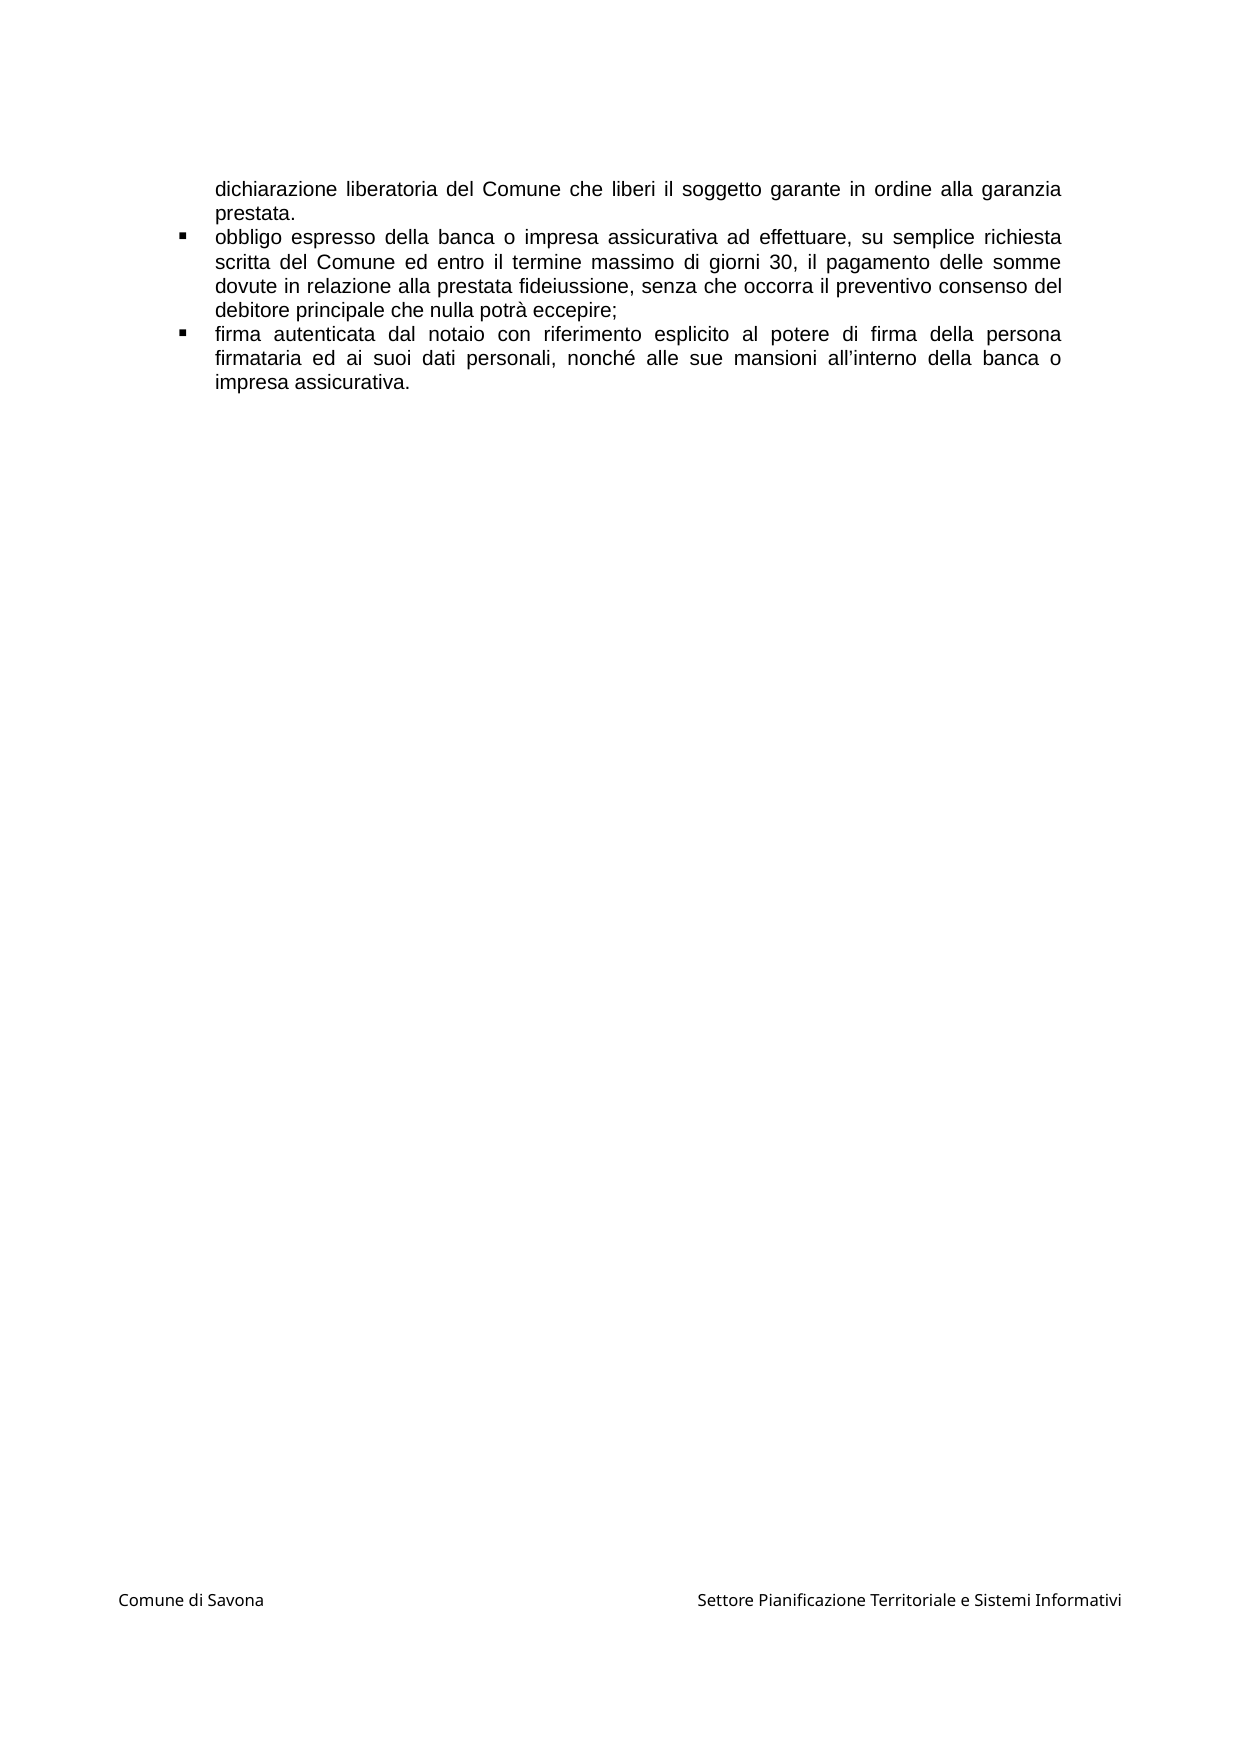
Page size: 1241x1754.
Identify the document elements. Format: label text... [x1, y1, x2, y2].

list firma autenticata dal notaio con riferimento esplicito al potere di firma della persona firmataria ed ai suoi dati personali, nonché alle sue mansioni all’interno della banca o impresa assicurativa. [177, 321, 1063, 394]
list obbligo espresso della banca o impresa assicurativa ad effettuare, su semplice richiesta scritta del Comune ed entro il termine massimo di giorni 30, il pagamento delle somme dovute in relazione alla prestata fideiussione, senza che occorra il preventivo consenso del debitore principale che nulla potrà eccepire; [177, 225, 1063, 321]
list dichiarazione liberatoria del Comune che liberi il soggetto garante in ordine alla garanzia prestata. [177, 177, 1063, 225]
